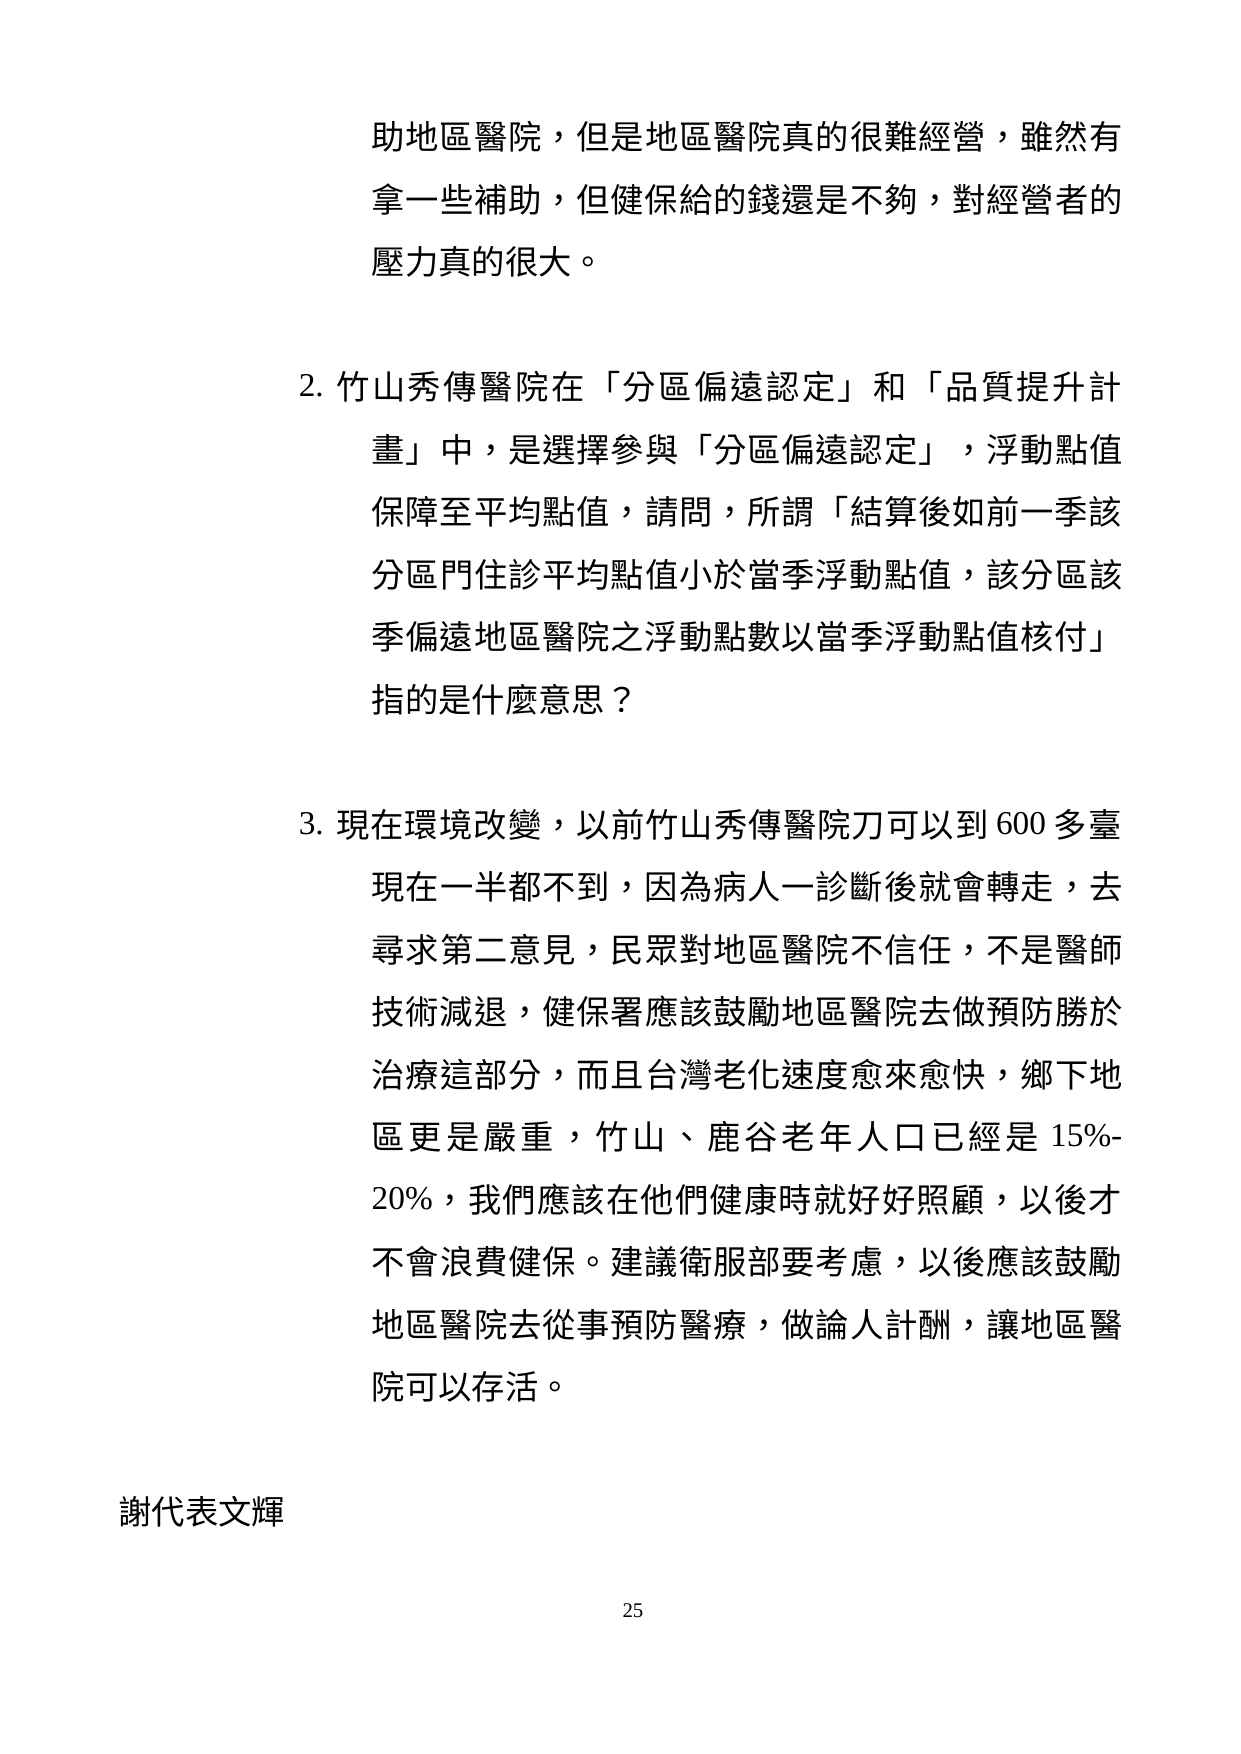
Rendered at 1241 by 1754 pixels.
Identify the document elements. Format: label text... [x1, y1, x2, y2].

list 助地區醫院，但是地區醫院真的很難經營，雖然有拿一些補助，但健保給的錢還是不夠，對經營者的壓力真的很大。 [298, 93, 1122, 281]
text 謝代表文輝 [118, 1468, 1122, 1531]
list 竹山秀傳醫院在「分區偏遠認定」和「品質提升計畫」中，是選擇參與「分區偏遠認定」，浮動點值保障至平均點值，請問，所謂「結算後如前一季該分區門住診平均點值小於當季浮動點值，該分區該季偏遠地區醫院之浮動點數以當季浮動點值核付」指的是什麼意思？ [298, 343, 1122, 718]
list 現在環境改變，以前竹山秀傳醫院刀可以到600多臺，現在一半都不到，因為病人一診斷後就會轉走，去尋求第二意見，民眾對地區醫院不信任，不是醫師技術減退，健保署應該鼓勵地區醫院去做預防勝於治療這部分，而且台灣老化速度愈來愈快，鄉下地區更是嚴重，竹山、鹿谷老年人口已經是15%-20%，我們應該在他們健康時就好好照顧，以後才不會浪費健保。建議衛服部要考慮，以後應該鼓勵地區醫院去從事預防醫療，做論人計酬，讓地區醫院可以存活。 [298, 781, 1122, 1406]
